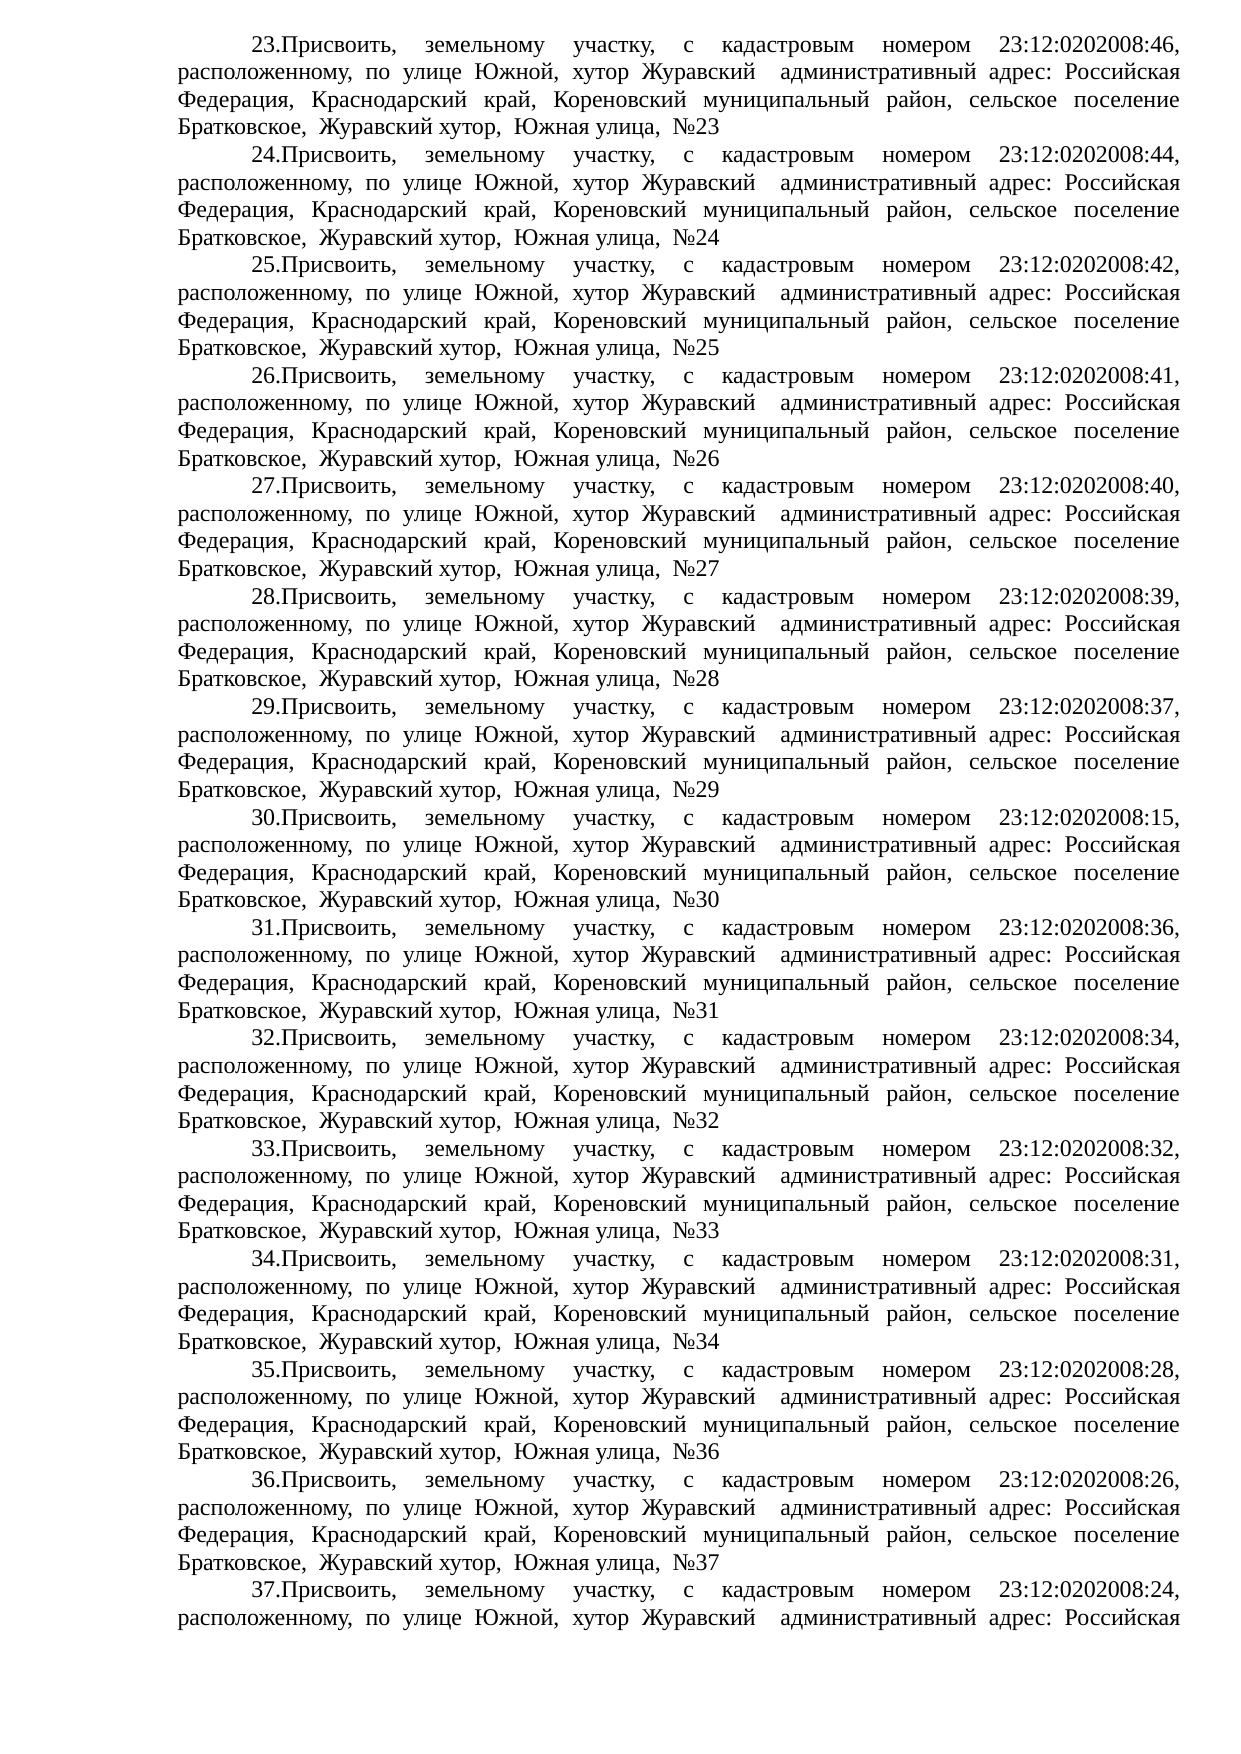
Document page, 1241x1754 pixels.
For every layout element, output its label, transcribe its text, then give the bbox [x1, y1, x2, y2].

text 26.Присвоить, земельному участку, с кадастровым номером 23:12:0202008:41, расположенному, по улице Южной, хутор Журавский административный адрес: Российская Федерация, Краснодарский край, Кореновский муниципальный район, сельское поселение Братковское, Журавский хутор, Южная улица, №26 [177, 361, 1181, 471]
text 30.Присвоить, земельному участку, с кадастровым номером 23:12:0202008:15, расположенному, по улице Южной, хутор Журавский административный адрес: Российская Федерация, Краснодарский край, Кореновский муниципальный район, сельское поселение Братковское, Журавский хутор, Южная улица, №30 [177, 802, 1181, 913]
text 29.Присвоить, земельному участку, с кадастровым номером 23:12:0202008:37, расположенному, по улице Южной, хутор Журавский административный адрес: Российская Федерация, Краснодарский край, Кореновский муниципальный район, сельское поселение Братковское, Журавский хутор, Южная улица, №29 [177, 692, 1181, 802]
text 23.Присвоить, земельному участку, с кадастровым номером 23:12:0202008:46, расположенному, по улице Южной, хутор Журавский административный адрес: Российская Федерация, Краснодарский край, Кореновский муниципальный район, сельское поселение Братковское, Журавский хутор, Южная улица, №23 [177, 29, 1181, 140]
text 31.Присвоить, земельному участку, с кадастровым номером 23:12:0202008:36, расположенному, по улице Южной, хутор Журавский административный адрес: Российская Федерация, Краснодарский край, Кореновский муниципальный район, сельское поселение Братковское, Журавский хутор, Южная улица, №31 [177, 913, 1181, 1023]
text 28.Присвоить, земельному участку, с кадастровым номером 23:12:0202008:39, расположенному, по улице Южной, хутор Журавский административный адрес: Российская Федерация, Краснодарский край, Кореновский муниципальный район, сельское поселение Братковское, Журавский хутор, Южная улица, №28 [177, 582, 1181, 692]
text 35.Присвоить, земельному участку, с кадастровым номером 23:12:0202008:28, расположенному, по улице Южной, хутор Журавский административный адрес: Российская Федерация, Краснодарский край, Кореновский муниципальный район, сельское поселение Братковское, Журавский хутор, Южная улица, №36 [177, 1354, 1181, 1465]
text 27.Присвоить, земельному участку, с кадастровым номером 23:12:0202008:40, расположенному, по улице Южной, хутор Журавский административный адрес: Российская Федерация, Краснодарский край, Кореновский муниципальный район, сельское поселение Братковское, Журавский хутор, Южная улица, №27 [177, 471, 1181, 582]
text 32.Присвоить, земельному участку, с кадастровым номером 23:12:0202008:34, расположенному, по улице Южной, хутор Журавский административный адрес: Российская Федерация, Краснодарский край, Кореновский муниципальный район, сельское поселение Братковское, Журавский хутор, Южная улица, №32 [177, 1023, 1181, 1134]
text 36.Присвоить, земельному участку, с кадастровым номером 23:12:0202008:26, расположенному, по улице Южной, хутор Журавский административный адрес: Российская Федерация, Краснодарский край, Кореновский муниципальный район, сельское поселение Братковское, Журавский хутор, Южная улица, №37 [177, 1465, 1181, 1575]
text 33.Присвоить, земельному участку, с кадастровым номером 23:12:0202008:32, расположенному, по улице Южной, хутор Журавский административный адрес: Российская Федерация, Краснодарский край, Кореновский муниципальный район, сельское поселение Братковское, Журавский хутор, Южная улица, №33 [177, 1134, 1181, 1244]
text 34.Присвоить, земельному участку, с кадастровым номером 23:12:0202008:31, расположенному, по улице Южной, хутор Журавский административный адрес: Российская Федерация, Краснодарский край, Кореновский муниципальный район, сельское поселение Братковское, Журавский хутор, Южная улица, №34 [177, 1244, 1181, 1354]
text 37.Присвоить, земельному участку, с кадастровым номером 23:12:0202008:24, расположенному, по улице Южной, хутор Журавский административный адрес: Российская [177, 1575, 1181, 1631]
text 24.Присвоить, земельному участку, с кадастровым номером 23:12:0202008:44, расположенному, по улице Южной, хутор Журавский административный адрес: Российская Федерация, Краснодарский край, Кореновский муниципальный район, сельское поселение Братковское, Журавский хутор, Южная улица, №24 [177, 140, 1181, 250]
text 25.Присвоить, земельному участку, с кадастровым номером 23:12:0202008:42, расположенному, по улице Южной, хутор Журавский административный адрес: Российская Федерация, Краснодарский край, Кореновский муниципальный район, сельское поселение Братковское, Журавский хутор, Южная улица, №25 [177, 250, 1181, 361]
